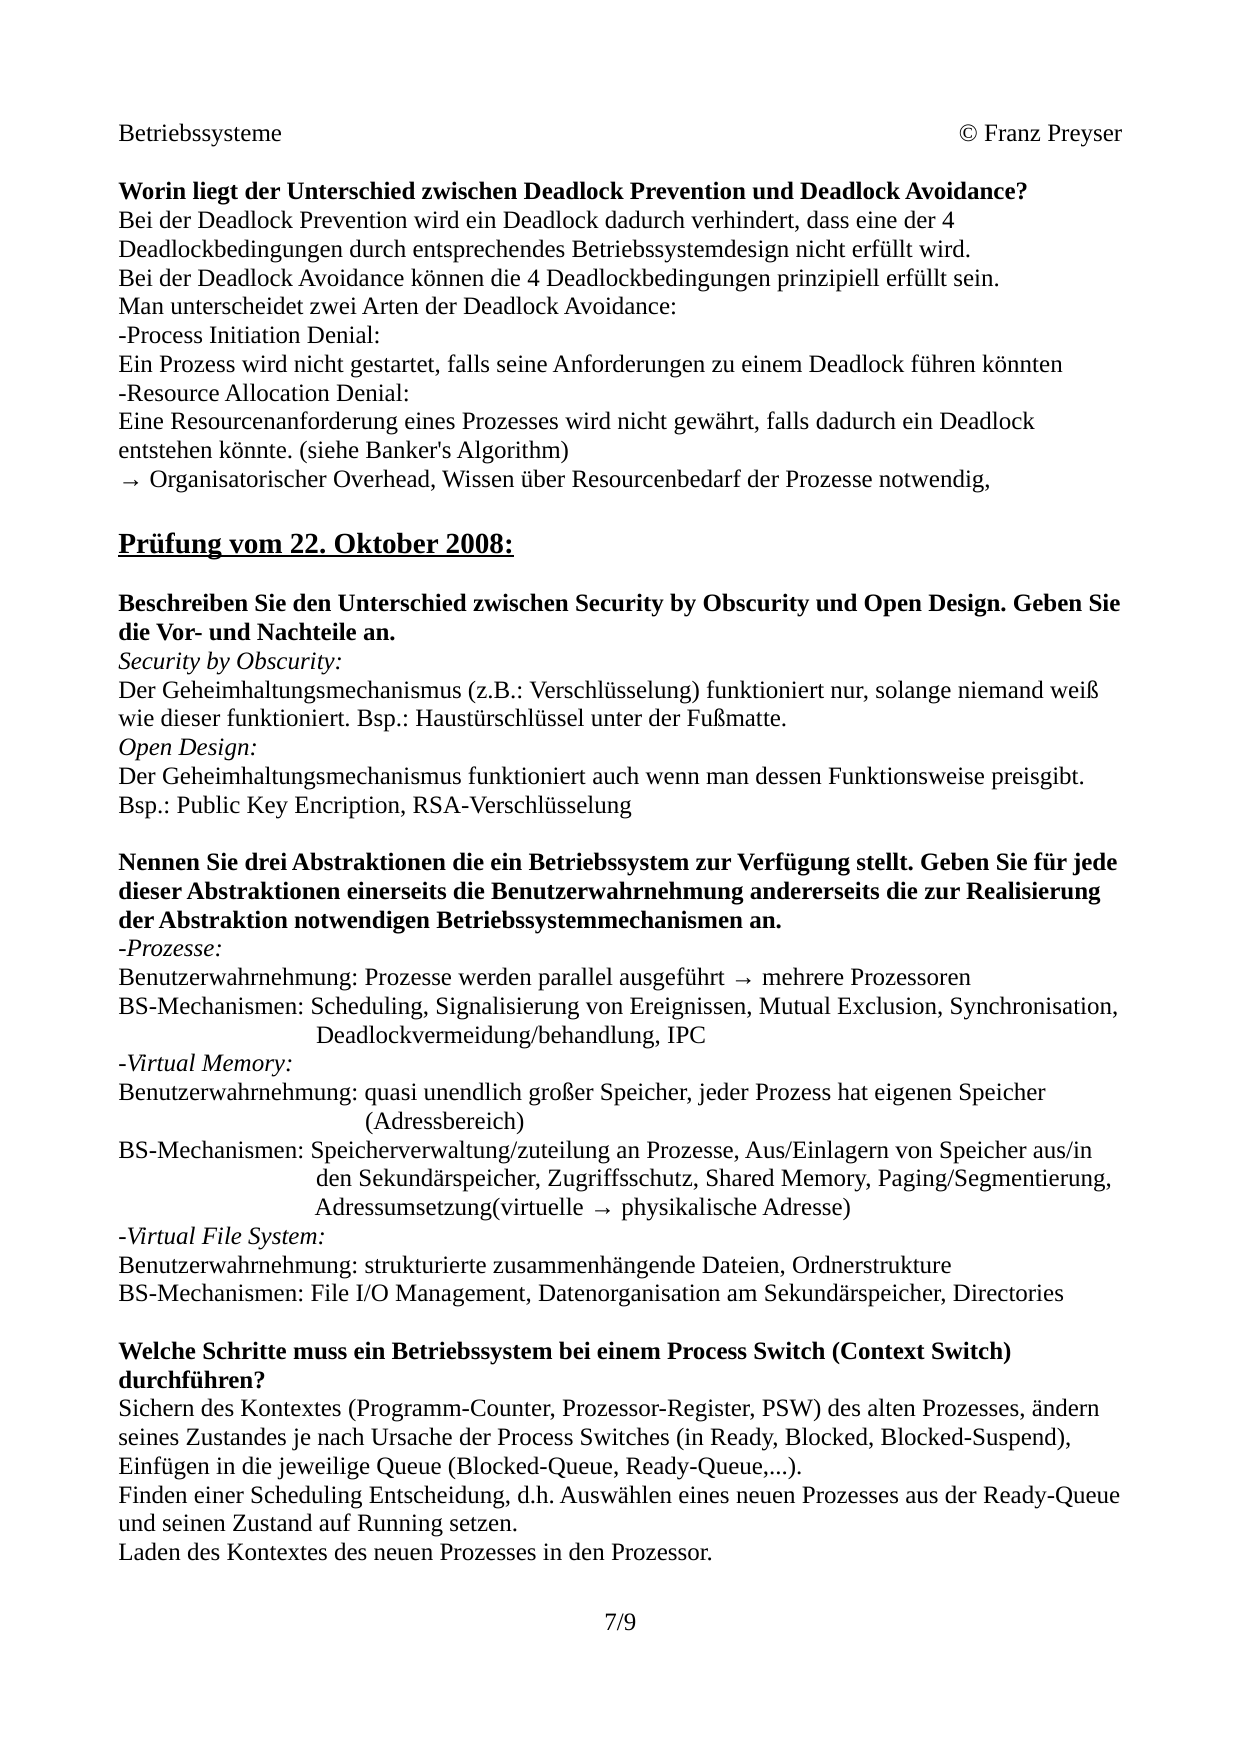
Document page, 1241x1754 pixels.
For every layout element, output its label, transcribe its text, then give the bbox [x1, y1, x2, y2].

text BS-Mechanismen: File I/O Management, Datenorganisation am Sekundärspeicher, Directories [118, 1278, 1122, 1307]
text Nennen Sie drei Abstraktionen die ein Betriebssystem zur Verfügung stellt. Geben Sie für jede dieser Abstraktionen einerseits die Benutzerwahrnehmung andererseits die zur Realisierung der Abstraktion notwendigen Betriebssystemmechanismen an. [118, 847, 1122, 933]
text Der Geheimhaltungsmechanismus (z.B.: Verschlüsselung) funktioniert nur, solange niemand weiß wie dieser funktioniert. Bsp.: Haustürschlüssel unter der Fußmatte. [118, 675, 1122, 732]
text Ein Prozess wird nicht gestartet, falls seine Anforderungen zu einem Deadlock führen könnten [118, 349, 1122, 378]
text Sichern des Kontextes (Programm-Counter, Prozessor-Register, PSW) des alten Prozesses, ändern seines Zustandes je nach Ursache der Process Switches (in Ready, Blocked, Blocked-Suspend), Einfügen in die jeweilige Queue (Blocked-Queue, Ready-Queue,...). [118, 1393, 1122, 1480]
text Finden einer Scheduling Entscheidung, d.h. Auswählen eines neuen Prozesses aus der Ready-Queue und seinen Zustand auf Running setzen. [118, 1480, 1122, 1537]
text Bei der Deadlock Prevention wird ein Deadlock dadurch verhindert, dass eine der 4 Deadlockbedingungen durch entsprechendes Betriebssystemdesign nicht erfüllt wird. [118, 205, 1122, 263]
text Benutzerwahrnehmung: Prozesse werden parallel ausgeführt → mehrere Prozessoren [118, 962, 1122, 991]
text BS-Mechanismen: Scheduling, Signalisierung von Ereignissen, Mutual Exclusion, Synchronisation, Deadlockvermeidung/behandlung, IPC [118, 991, 1122, 1048]
text Bei der Deadlock Avoidance können die 4 Deadlockbedingungen prinzipiell erfüllt sein. [118, 263, 1122, 291]
text Security by Obscurity: [118, 646, 1122, 675]
text Der Geheimhaltungsmechanismus funktioniert auch wenn man dessen Funktionsweise preisgibt. [118, 761, 1122, 790]
text -Prozesse: [118, 933, 1122, 962]
text -Resource Allocation Denial: [118, 378, 1122, 406]
text BS-Mechanismen: Speicherverwaltung/zuteilung an Prozesse, Aus/Einlagern von Speicher aus/in den Sekundärspeicher, Zugriffsschutz, Shared Memory, Paging/Segmentierung, Adressumsetzung(virtuelle → physikalische Adresse) [118, 1135, 1122, 1221]
text Eine Resourcenanforderung eines Prozesses wird nicht gewährt, falls dadurch ein Deadlock entstehen könnte. (siehe Banker's Algorithm) [118, 406, 1122, 464]
text Prüfung vom 22. Oktober 2008: [118, 526, 1122, 560]
text Bsp.: Public Key Encription, RSA-Verschlüsselung [118, 790, 1122, 818]
text Laden des Kontextes des neuen Prozesses in den Prozessor. [118, 1537, 1122, 1566]
text Open Design: [118, 732, 1122, 761]
text Benutzerwahrnehmung: quasi unendlich großer Speicher, jeder Prozess hat eigenen Speicher (Adressbereich) [118, 1077, 1122, 1135]
text Worin liegt der Unterschied zwischen Deadlock Prevention und Deadlock Avoidance? [118, 176, 1122, 205]
text -Process Initiation Denial: [118, 320, 1122, 349]
text → Organisatorischer Overhead, Wissen über Resourcenbedarf der Prozesse notwendig, [118, 464, 1122, 493]
text Beschreiben Sie den Unterschied zwischen Security by Obscurity und Open Design. Geben Sie die Vor- und Nachteile an. [118, 588, 1122, 646]
text -Virtual File System: [118, 1221, 1122, 1250]
text Man unterscheidet zwei Arten der Deadlock Avoidance: [118, 291, 1122, 320]
text Welche Schritte muss ein Betriebssystem bei einem Process Switch (Context Switch) durchführen? [118, 1336, 1122, 1393]
text Benutzerwahrnehmung: strukturierte zusammenhängende Dateien, Ordnerstrukture [118, 1250, 1122, 1278]
text -Virtual Memory: [118, 1048, 1122, 1077]
